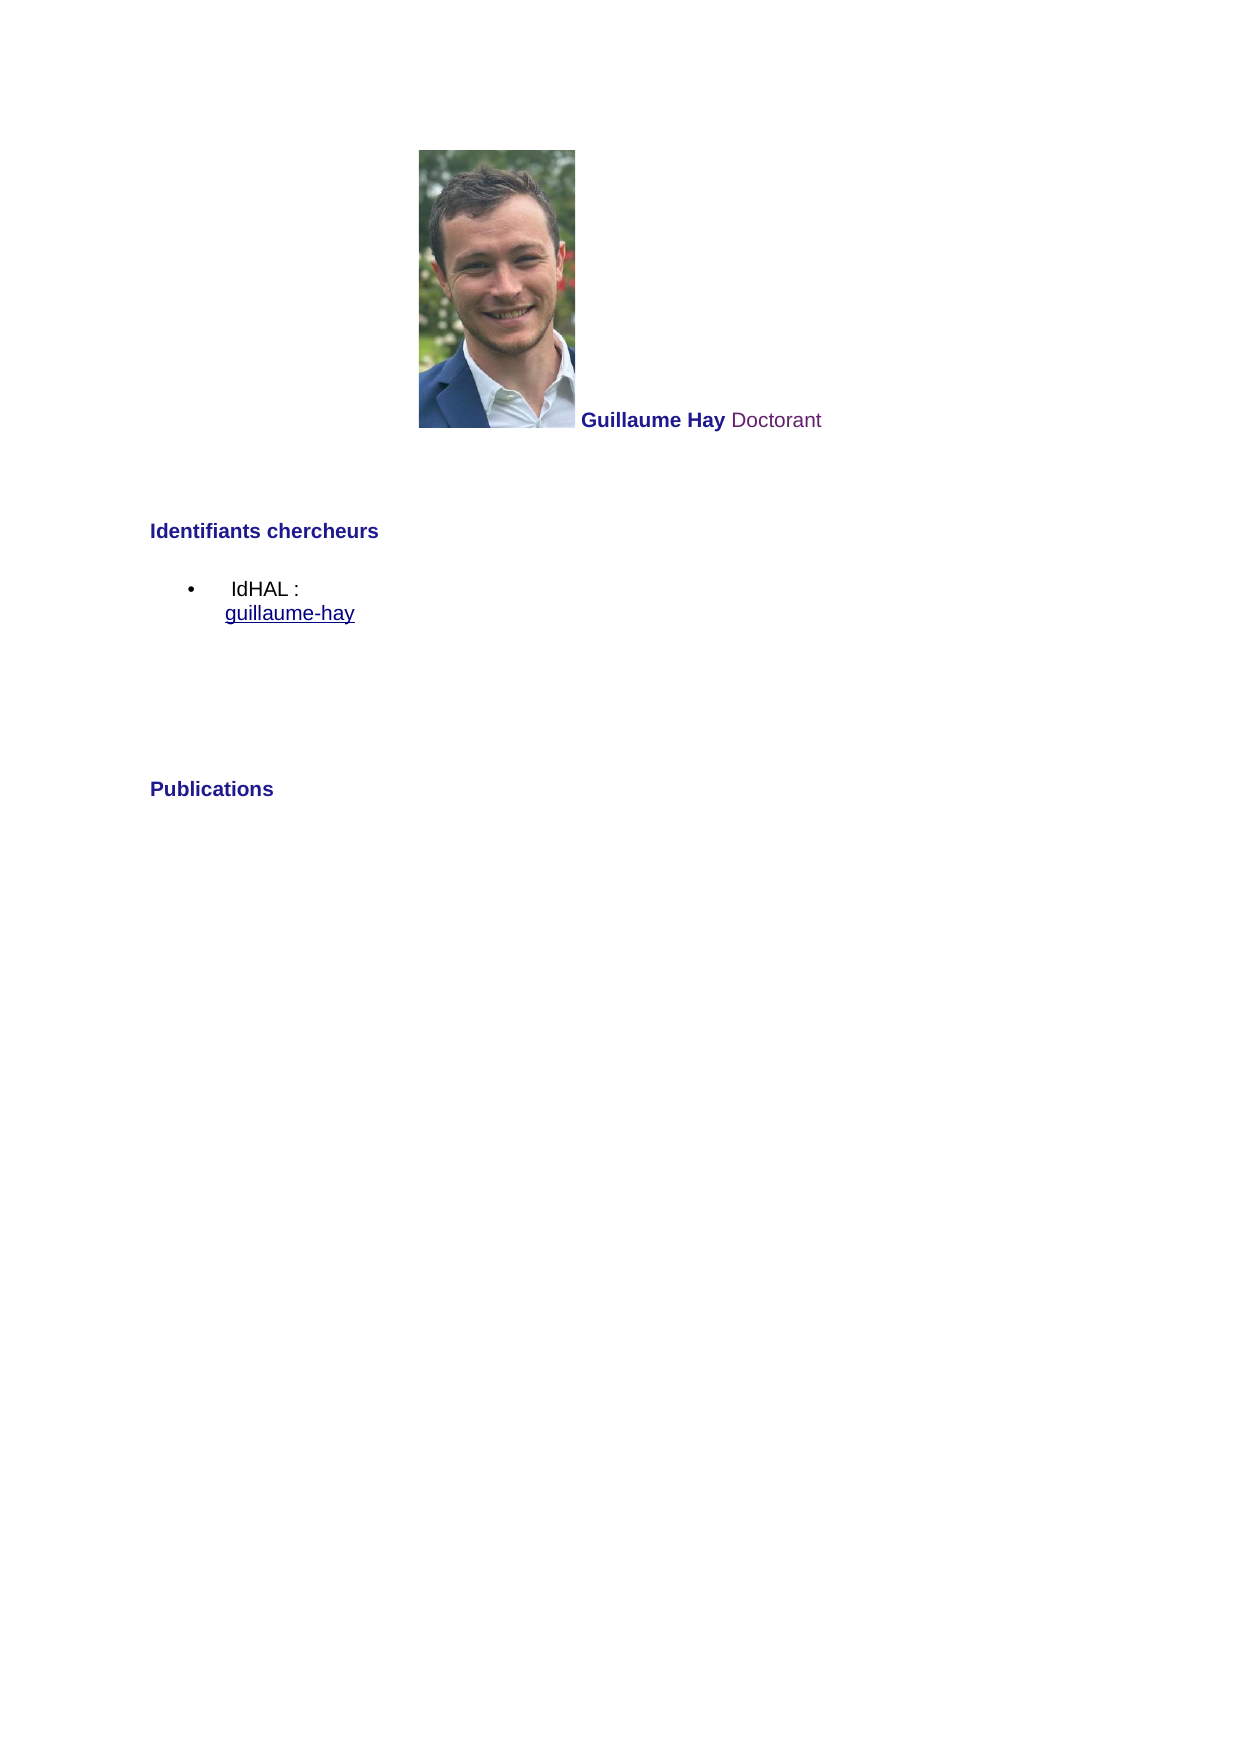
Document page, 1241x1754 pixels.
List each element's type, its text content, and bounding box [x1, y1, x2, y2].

subtitle Guillaume Hay Doctorant [150, 150, 1090, 432]
subtitle Identifiants chercheurs [150, 519, 1090, 543]
list IdHAL : [187, 577, 1090, 601]
picture [418, 150, 575, 428]
subtitle Publications [150, 777, 1090, 801]
list guillaume-hay [187, 601, 1090, 625]
